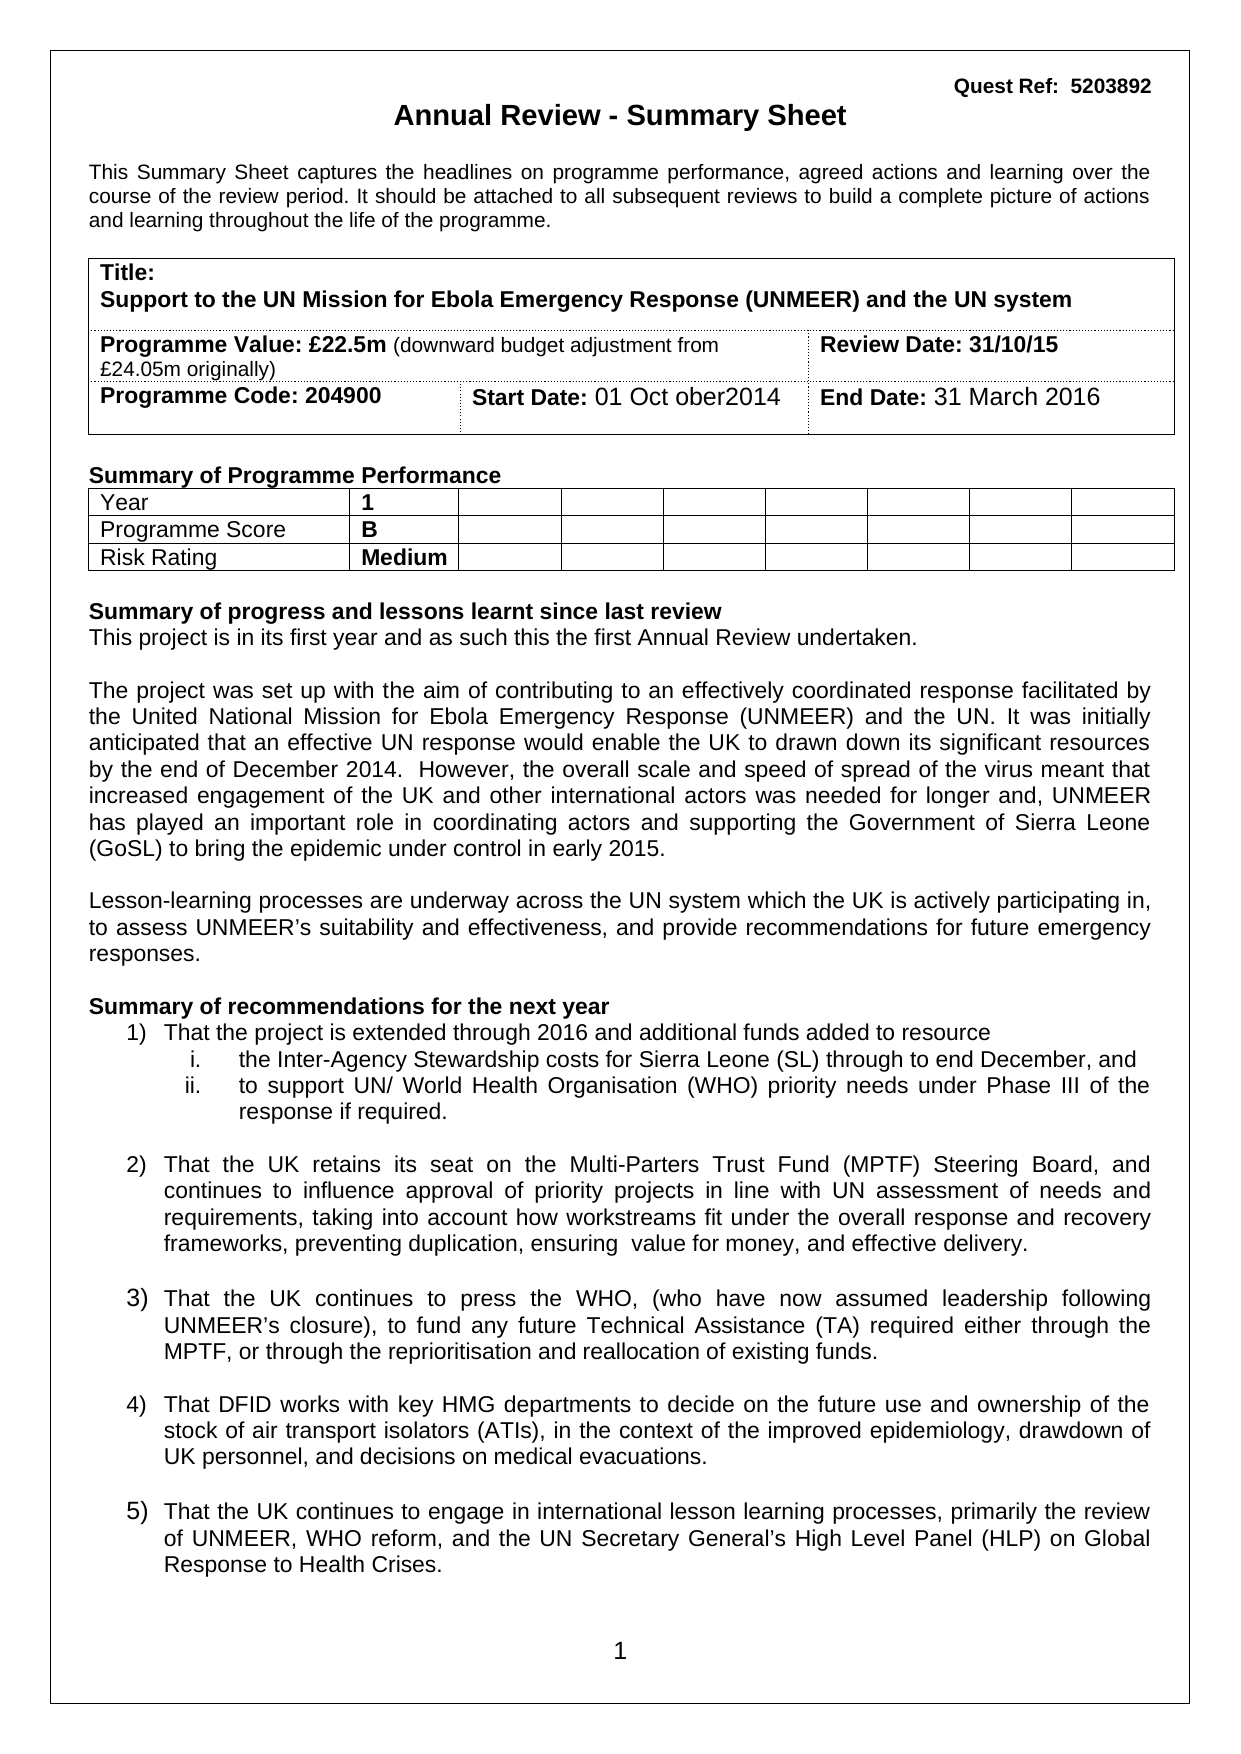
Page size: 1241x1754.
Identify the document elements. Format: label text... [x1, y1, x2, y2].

table_cell Start Date: 01 Oct ober2014 [461, 381, 809, 434]
list That the UK continues to engage in international lesson learning processes, primarily the review of UNMEER, WHO reform, and the UN Secretary General’s High Level Panel (HLP) on Global Response to Health Crises. [126, 1496, 1152, 1577]
list That the project is extended through 2016 and additional funds added to resource [126, 1019, 1152, 1046]
text Annual Review - Summary Sheet [89, 98, 1152, 131]
table_cell Review Date: 31/10/15 [809, 330, 1174, 381]
list That DFID works with key HMG departments to decide on the future use and ownership of the stock of air transport isolators (ATIs), in the context of the improved epidemiology, drawdown of UK personnel, and decisions on medical evacuations. [126, 1391, 1152, 1470]
table_header Year [89, 489, 349, 515]
list to support UN/ World Health Organisation (WHO) priority needs under Phase III of the response if required. [201, 1072, 1152, 1125]
table_cell Medium [350, 544, 458, 570]
list That the UK continues to press the WHO, (who have now assumed leadership following UNMEER’s closure), to fund any future Technical Assistance (TA) required either through the MPTF, or through the reprioritisation and reallocation of existing funds. [126, 1283, 1152, 1364]
text Lesson-learning processes are underway across the UN system which the UK is actively participating in, to assess UNMEER’s suitability and effectiveness, and provide recommendations for future emergency responses. [89, 887, 1152, 967]
text This project is in its first year and as such this the first Annual Review undertaken. [89, 624, 1152, 650]
table_cell [459, 516, 561, 543]
table_cell [970, 544, 1071, 570]
text Summary of progress and lessons learnt since last review [89, 598, 1152, 624]
text Quest Ref: 5203892 [89, 74, 1152, 98]
table_cell [1072, 544, 1174, 570]
table_header [868, 489, 969, 515]
table_cell [562, 544, 663, 570]
table_cell Programme Score [89, 516, 349, 543]
table_header [664, 489, 765, 515]
text Summary of recommendations for the next year [89, 993, 1152, 1019]
table_cell B [350, 516, 458, 543]
table_cell Programme Code: 204900 [89, 381, 461, 434]
table_cell Programme Value: £22.5m (downward budget adjustment from £24.05m originally) [89, 330, 809, 381]
table_header [562, 489, 663, 515]
table_cell [868, 516, 969, 543]
table_cell [562, 516, 663, 543]
table_header [1072, 489, 1174, 515]
table_cell [459, 544, 561, 570]
table_header [766, 489, 867, 515]
table_cell End Date: 31 March 2016 [809, 381, 1174, 434]
text Summary of Programme Performance [89, 462, 1152, 488]
table_cell Risk Rating [89, 544, 349, 570]
table_cell [766, 516, 867, 543]
table_header [459, 489, 561, 515]
table_cell [868, 544, 969, 570]
table_header Title: Support to the UN Mission for Ebola Emergency Response (UNMEER) and the UN system [89, 259, 1174, 330]
table_cell [1072, 516, 1174, 543]
list That the UK retains its seat on the Multi-Parters Trust Fund (MPTF) Steering Board, and continues to influence approval of priority projects in line with UN assessment of needs and requirements, taking into account how workstreams fit under the overall response and recovery frameworks, preventing duplication, ensuring value for money, and effective delivery. [126, 1151, 1152, 1256]
table_header 1 [350, 489, 458, 515]
table_cell [766, 544, 867, 570]
text This Summary Sheet captures the headlines on programme performance, agreed actions and learning over the course of the review period. It should be attached to all subsequent reviews to build a complete picture of actions and learning throughout the life of the programme. [89, 160, 1152, 232]
table_header [970, 489, 1071, 515]
table_cell [664, 516, 765, 543]
text The project was set up with the aim of contributing to an effectively coordinated response facilitated by the United National Mission for Ebola Emergency Response (UNMEER) and the UN. It was initially anticipated that an effective UN response would enable the UK to drawn down its significant resources by the end of December 2014. However, the overall scale and speed of spread of the virus meant that increased engagement of the UK and other international actors was needed for longer and, UNMEER has played an important role in coordinating actors and supporting the Government of Sierra Leone (GoSL) to bring the epidemic under control in early 2015. [89, 677, 1152, 861]
table_cell [664, 544, 765, 570]
list the Inter-Agency Stewardship costs for Sierra Leone (SL) through to end December, and [201, 1046, 1152, 1072]
table_cell [970, 516, 1071, 543]
